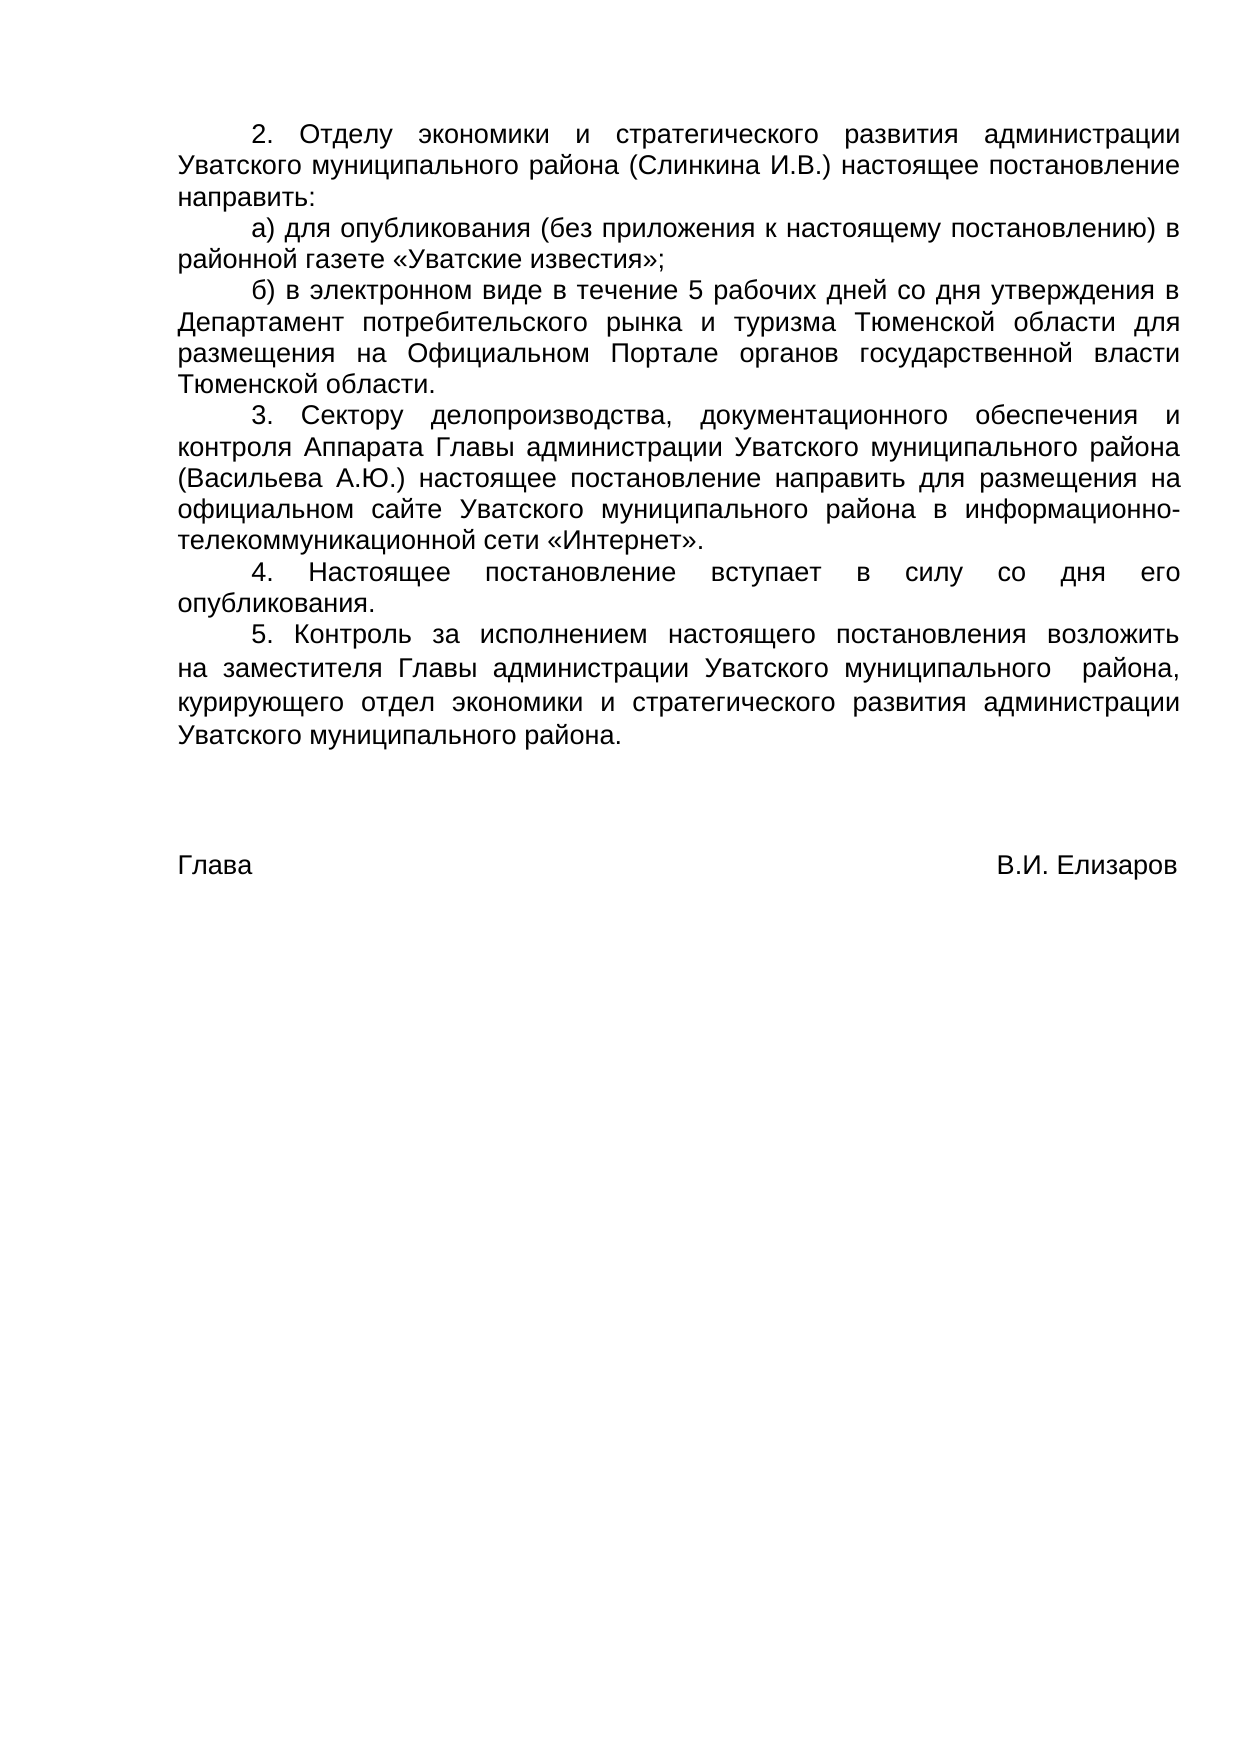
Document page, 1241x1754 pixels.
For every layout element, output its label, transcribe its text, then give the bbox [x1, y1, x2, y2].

text 4. Настоящее постановление вступает в силу со дня его опубликования. [177, 556, 1181, 618]
text а) для опубликования (без приложения к настоящему постановлению) в районной газете «Уватские известия»; [177, 212, 1181, 274]
text 3. Сектору делопроизводства, документационного обеспечения и контроля Аппарата Главы администрации Уватского муниципального района (Васильева А.Ю.) настоящее постановление направить для размещения на официальном сайте Уватского муниципального района в информационно-телекоммуникационной сети «Интернет». [177, 399, 1181, 556]
text б) в электронном виде в течение 5 рабочих дней со дня утверждения в Департамент потребительского рынка и туризма Тюменской области для размещения на Официальном Портале органов государственной власти Тюменской области. [177, 274, 1181, 399]
text Глава В.И. Елизаров [177, 849, 1181, 881]
text 2. Отделу экономики и стратегического развития администрации Уватского муниципального района (Слинкина И.В.) настоящее постановление направить: [177, 118, 1181, 212]
text 5. Контроль за исполнением настоящего постановления возложить на заместителя Главы администрации Уватского муниципального района, курирующего отдел экономики и стратегического развития администрации Уватского муниципального района. [177, 618, 1181, 751]
